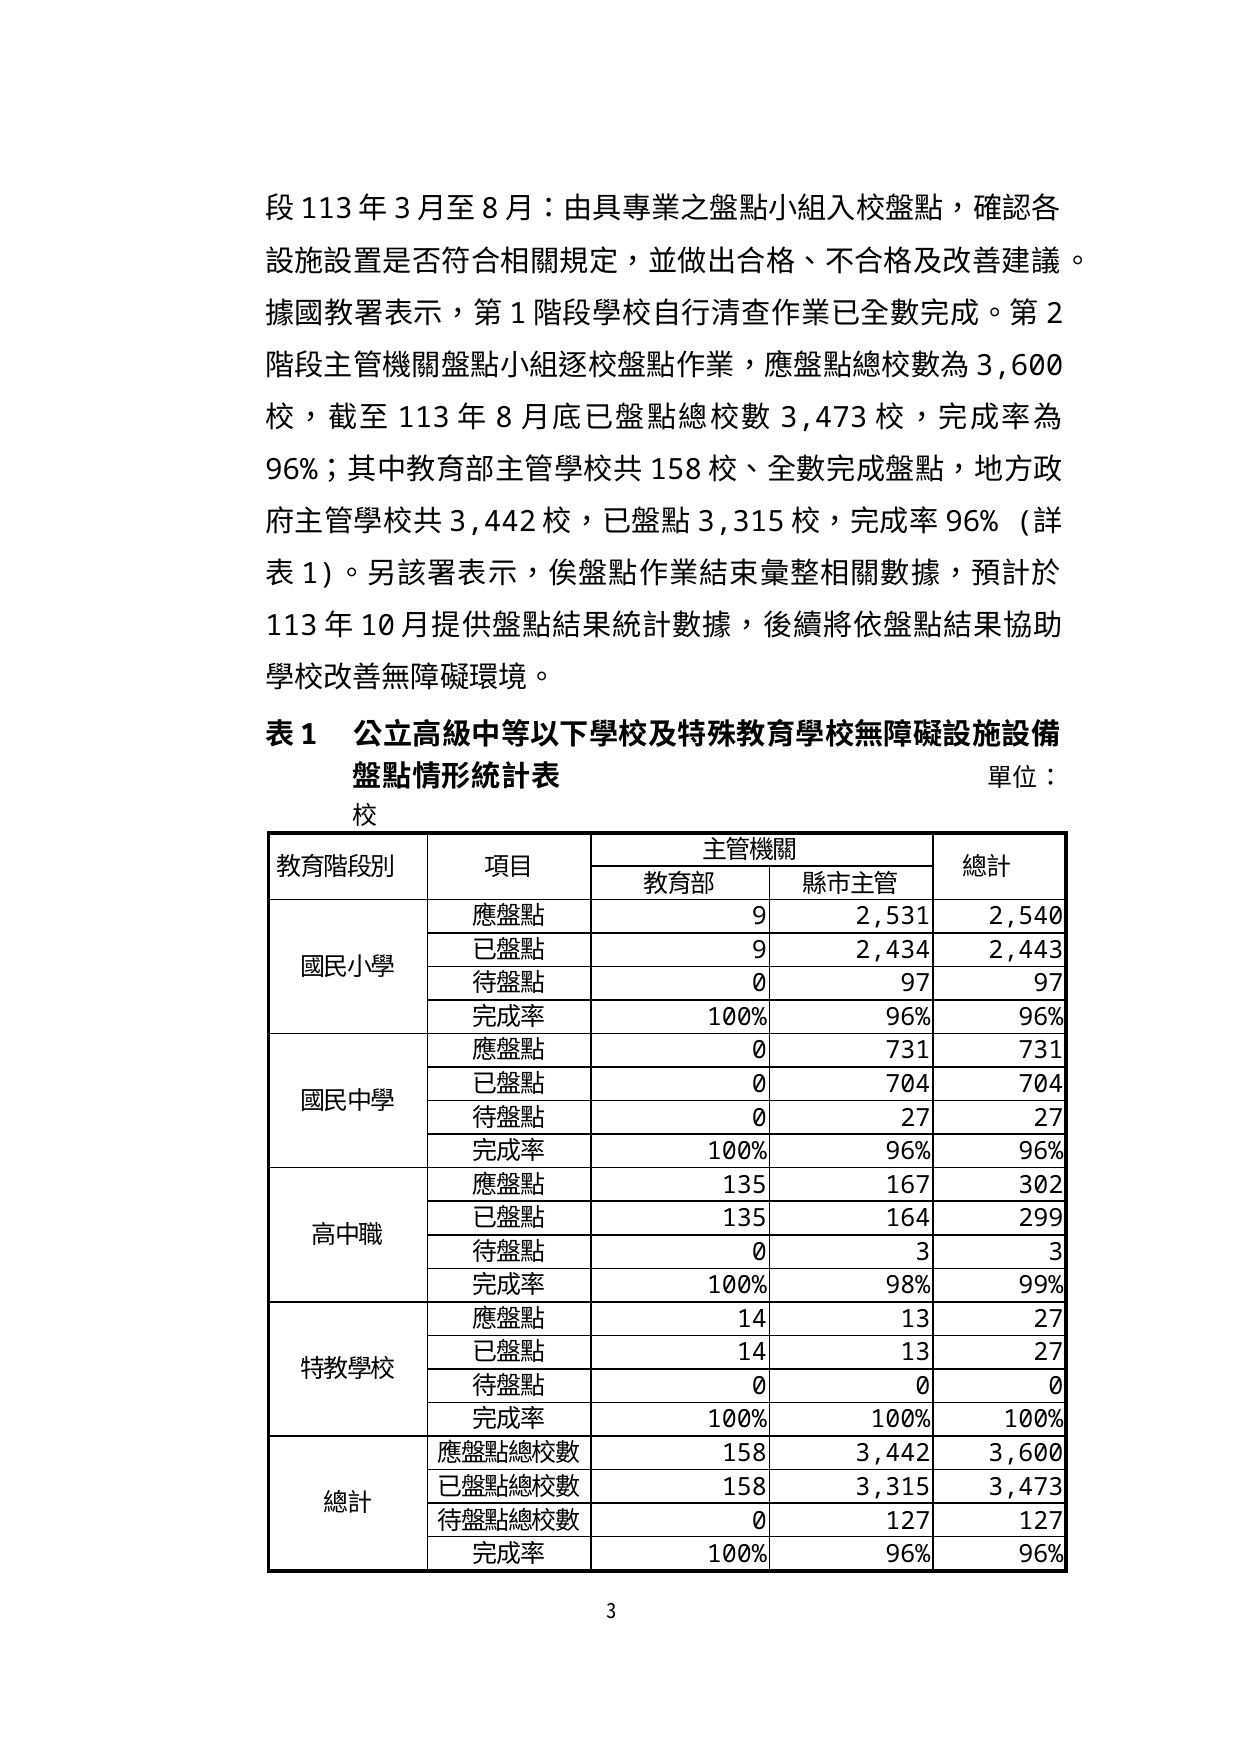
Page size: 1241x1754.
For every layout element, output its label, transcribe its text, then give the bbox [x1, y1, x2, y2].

table_cell 總計 [270, 1437, 427, 1569]
table_cell 3,600 [934, 1437, 1064, 1469]
table_cell 國民中學 [270, 1034, 427, 1167]
table_cell 待盤點 [428, 1236, 590, 1267]
table_cell 已盤點 [428, 1336, 590, 1368]
table_cell 應盤點 [428, 1303, 590, 1334]
table_cell 0 [592, 1236, 769, 1267]
table_cell 100% [592, 1001, 769, 1033]
table_cell 97 [934, 967, 1064, 999]
table_cell 97 [770, 967, 932, 999]
table_cell 應盤點 [428, 1034, 590, 1066]
table_cell 待盤點總校數 [428, 1504, 590, 1536]
table_cell 100% [770, 1403, 932, 1435]
table_cell 完成率 [428, 1269, 590, 1301]
table_cell 2,434 [770, 934, 932, 966]
table_cell 99% [934, 1269, 1064, 1301]
table_cell 704 [770, 1068, 932, 1100]
table_cell 14 [592, 1303, 769, 1334]
table_cell 27 [934, 1336, 1064, 1368]
table_cell 299 [934, 1202, 1064, 1234]
table_cell 14 [592, 1336, 769, 1368]
text 表1 公立高級中等以下學校及特殊教育學校無障礙設施設備盤點情形統計表 單位：校 [265, 711, 1063, 831]
table_cell 縣市主管 [770, 867, 932, 898]
table_cell 0 [770, 1370, 932, 1402]
table_cell 127 [770, 1504, 932, 1536]
table_cell 100% [934, 1403, 1064, 1435]
table_cell 應盤點 [428, 1168, 590, 1200]
table_cell 27 [934, 1303, 1064, 1334]
table_cell 0 [592, 967, 769, 999]
table_cell 2,540 [934, 900, 1064, 932]
table_cell 27 [934, 1101, 1064, 1133]
table_cell 13 [770, 1336, 932, 1368]
table_cell 已盤點 [428, 1202, 590, 1234]
table_cell 96% [934, 1135, 1064, 1167]
table_cell 0 [592, 1034, 769, 1066]
table_cell 0 [592, 1504, 769, 1536]
table_cell 已盤點總校數 [428, 1470, 590, 1502]
table_cell 96% [770, 1537, 932, 1569]
table_cell 164 [770, 1202, 932, 1234]
table_cell 0 [592, 1068, 769, 1100]
table_cell 167 [770, 1168, 932, 1200]
table_cell 731 [934, 1034, 1064, 1066]
table_cell 完成率 [428, 1537, 590, 1569]
table_cell 158 [592, 1470, 769, 1502]
table_cell 待盤點 [428, 967, 590, 999]
table_cell 3,442 [770, 1437, 932, 1469]
table_cell 3 [770, 1236, 932, 1267]
table_cell 教育部 [592, 867, 769, 898]
table_cell 特教學校 [270, 1303, 427, 1435]
table_cell 完成率 [428, 1403, 590, 1435]
table_header 主管機關 [592, 835, 932, 865]
table_cell 100% [592, 1135, 769, 1167]
table_header 項目 [428, 835, 590, 898]
table_cell 3 [934, 1236, 1064, 1267]
table_cell 0 [592, 1370, 769, 1402]
table_header 教育階段別 [270, 835, 427, 898]
table_cell 27 [770, 1101, 932, 1133]
table_cell 98% [770, 1269, 932, 1301]
table_cell 0 [934, 1370, 1064, 1402]
table_cell 3,473 [934, 1470, 1064, 1502]
table_cell 96% [770, 1001, 932, 1033]
table_cell 應盤點總校數 [428, 1437, 590, 1469]
table_cell 96% [934, 1537, 1064, 1569]
table_cell 0 [592, 1101, 769, 1133]
table_cell 100% [592, 1403, 769, 1435]
table_cell 100% [592, 1537, 769, 1569]
table_cell 完成率 [428, 1001, 590, 1033]
table_cell 2,531 [770, 900, 932, 932]
table_cell 127 [934, 1504, 1064, 1536]
table_header 總計 [934, 835, 1064, 898]
table_cell 已盤點 [428, 934, 590, 966]
table_cell 待盤點 [428, 1370, 590, 1402]
text 依國教署113年1月16日發布之「公立高級中等以下學校及特殊教育學校無障礙設施設備盤點實施計畫」（以下簡稱盤點計畫），第1階段113年1月至2月：辦理清查作業，由學校自行就校內無障礙設施設備之設置情形進行查報；第2階段113年3月至8月：由具專業之盤點小組入校盤點，確認各設施設置是否符合相關規定，並做出合格、不合格及改善建議。據國教署表示，第1階段學校自行清查作業已全數完成。第2階段主管機關盤點小組逐校盤點作業，應盤點總校數為3,600校，截至113年8月底已盤點總校數3,473校，完成率為96%；其中教育部主管學校共158校、全數完成盤點，地方政府主管學校共3,442校，已盤點3,315校，完成率96% (詳表1)。另該署表示，俟盤點作業結束彙整相關數據，預計於113年10月提供盤點結果統計數據，後續將依盤點結果協助學校改善無障礙環境。 [265, 177, 1063, 698]
table_cell 135 [592, 1168, 769, 1200]
table_cell 3,315 [770, 1470, 932, 1502]
table_cell 302 [934, 1168, 1064, 1200]
table_cell 9 [592, 900, 769, 932]
table_cell 高中職 [270, 1168, 427, 1301]
table_cell 96% [770, 1135, 932, 1167]
table_cell 應盤點 [428, 900, 590, 932]
table_cell 135 [592, 1202, 769, 1234]
table_cell 國民小學 [270, 900, 427, 1033]
table_cell 96% [934, 1001, 1064, 1033]
table_cell 完成率 [428, 1135, 590, 1167]
table_cell 158 [592, 1437, 769, 1469]
table_cell 13 [770, 1303, 932, 1334]
table_cell 已盤點 [428, 1068, 590, 1100]
table_cell 100% [592, 1269, 769, 1301]
table_cell 待盤點 [428, 1101, 590, 1133]
table_cell 704 [934, 1068, 1064, 1100]
table_cell 9 [592, 934, 769, 966]
table_cell 2,443 [934, 934, 1064, 966]
table_cell 731 [770, 1034, 932, 1066]
